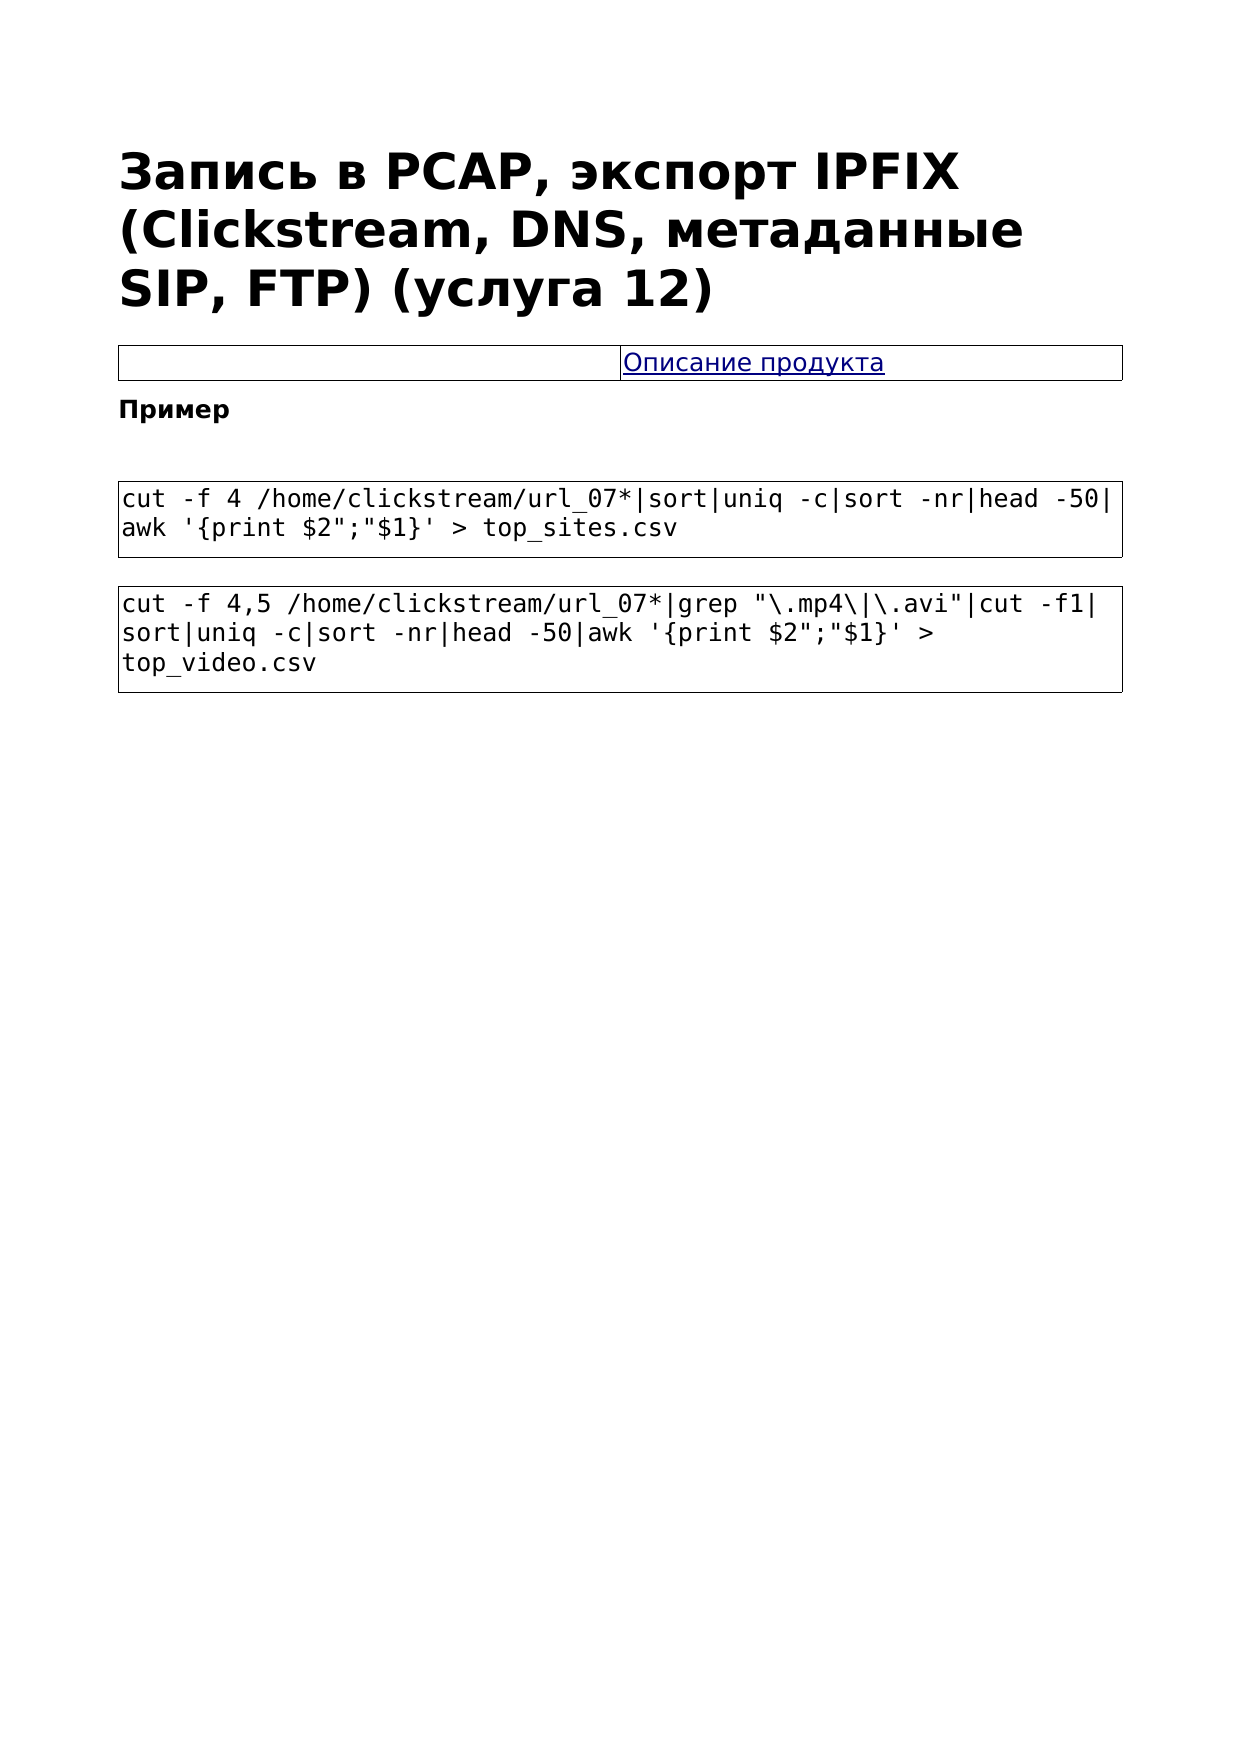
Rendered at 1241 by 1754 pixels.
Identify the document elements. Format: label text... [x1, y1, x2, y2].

table_header [119, 346, 620, 380]
text Пример [118, 395, 1122, 453]
subtitle Запись в PCAP, экспорт IPFIX (Clickstream, DNS, метаданные SIP, FTP) (услуга 12) [118, 143, 1122, 318]
table_header cut -f 4,5 /home/clickstream/url_07*|grep "\.mp4\|\.avi"|cut -f1|sort|uniq -c|sort -nr|head -50|awk '{print $2";"$1}' > top_video.csv [119, 587, 1122, 692]
table_header Описание продукта [621, 346, 1122, 380]
table_header cut -f 4 /home/clickstream/url_07*|sort|uniq -c|sort -nr|head -50|awk '{print $2";"$1}' > top_sites.csv [119, 482, 1122, 557]
